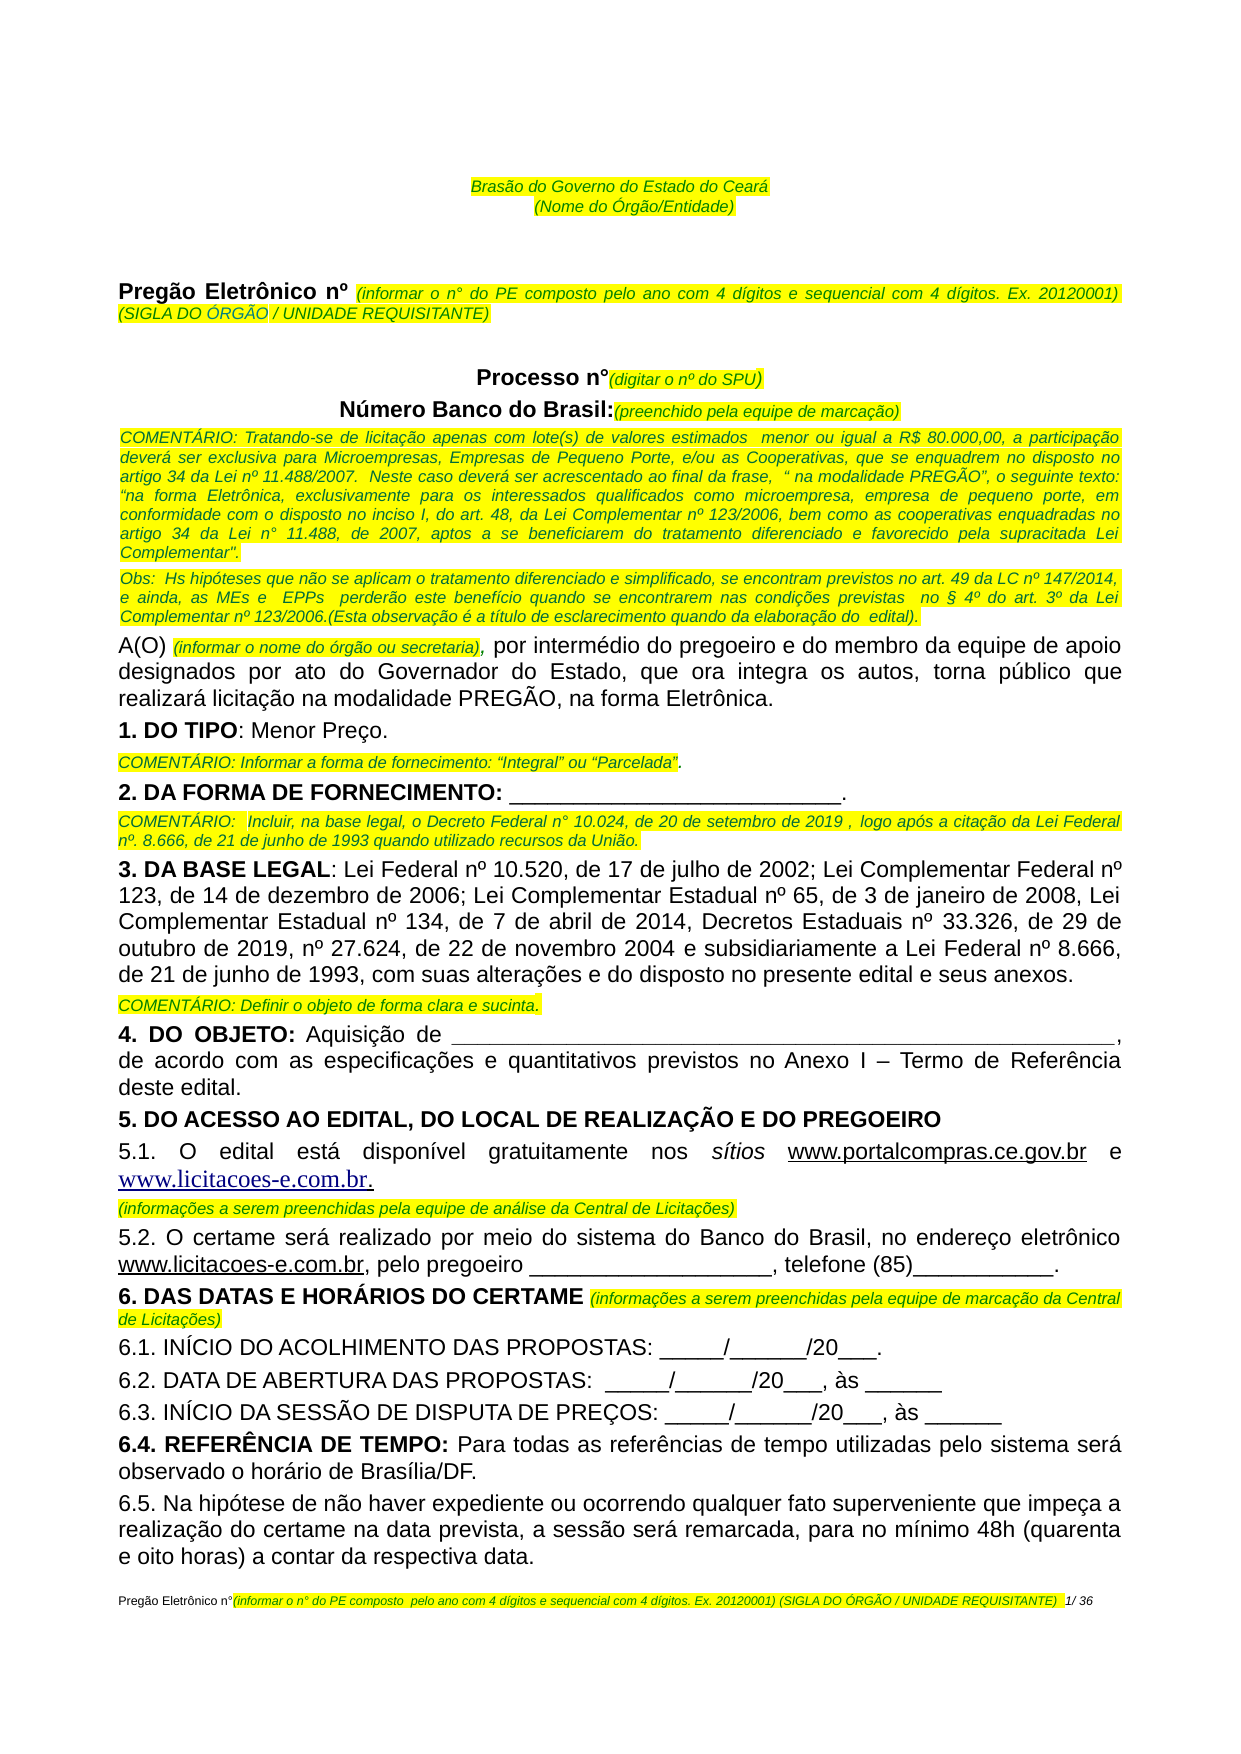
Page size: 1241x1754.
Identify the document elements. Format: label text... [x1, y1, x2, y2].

text COMENTÁRIO: Tratando-se de licitação apenas com lote(s) de valores estimados menor ou igual a R$ 80.000,00, a participação deverá ser exclusiva para Microempresas, Empresas de Pequeno Porte, e/ou as Cooperativas, que se enquadrem no disposto no artigo 34 da Lei nº 11.488/2007. Neste caso deverá ser acrescentado ao final da frase, “ na modalidade PREGÃO”, o seguinte texto: “na forma Eletrônica, exclusivamente para os interessados qualificados como microempresa, empresa de pequeno porte, em conformidade com o disposto no inciso I, do art. 48, da Lei Complementar nº 123/2006, bem como as cooperativas enquadradas no artigo 34 da Lei n° 11.488, de 2007, aptos a se beneficiarem do tratamento diferenciado e favorecido pela supracitada Lei Complementar". [120, 428, 1122, 562]
text 2. DA FORMA DE FORNECIMENTO: __________________________. [118, 779, 1122, 805]
text COMENTÁRIO: Incluir, na base legal, o Decreto Federal n° 10.024, de 20 de setembro de 2019 , logo após a citação da Lei Federal nº. 8.666, de 21 de junho de 1993 quando utilizado recursos da União. [118, 811, 1122, 850]
text 6.5. Na hipótese de não haver expediente ou ocorrendo qualquer fato superveniente que impeça a realização do certame na data prevista, a sessão será remarcada, para no mínimo 48h (quarenta e oito horas) a contar da respectiva data. [118, 1490, 1122, 1569]
text 1. DO TIPO: Menor Preço. [118, 717, 1122, 743]
text 6.3. INÍCIO DA SESSÃO DE DISPUTA DE PREÇOS: _____/______/20___, às ______ [118, 1399, 1122, 1425]
text COMENTÁRIO: Definir o objeto de forma clara e sucinta. [118, 993, 1122, 1015]
text 6.1. INÍCIO DO ACOLHIMENTO DAS PROPOSTAS: _____/______/20___. [118, 1334, 1122, 1361]
text 5. DO ACESSO AO EDITAL, DO LOCAL DE REALIZAÇÃO E DO PREGOEIRO [118, 1106, 1122, 1132]
text Pregão Eletrônico nº (informar o n° do PE composto pelo ano com 4 dígitos e sequencial com 4 dígitos. Ex. 20120001) (SIGLA DO ÓRGÃO / UNIDADE REQUISITANTE) [118, 278, 1122, 323]
text Número Banco do Brasil:(preenchido pela equipe de marcação) [118, 396, 1122, 422]
text A(O) (informar o nome do órgão ou secretaria), por intermédio do pregoeiro e do membro da equipe de apoio designados por ato do Governador do Estado, que ora integra os autos, torna público que realizará licitação na modalidade PREGÃO, na forma Eletrônica. [118, 632, 1122, 711]
text 3. DA BASE LEGAL: Lei Federal nº 10.520, de 17 de julho de 2002; Lei Complementar Federal nº 123, de 14 de dezembro de 2006; Lei Complementar Estadual nº 65, de 3 de janeiro de 2008, Lei Complementar Estadual nº 134, de 7 de abril de 2014, Decretos Estaduais nº 33.326, de 29 de outubro de 2019, nº 27.624, de 22 de novembro 2004 e subsidiariamente a Lei Federal nº 8.666, de 21 de junho de 1993, com suas alterações e do disposto no presente edital e seus anexos. [118, 856, 1122, 987]
text 5.2. O certame será realizado por meio do sistema do Banco do Brasil, no endereço eletrônico www.licitacoes-e.com.br, pelo pregoeiro ___________________, telefone (85)___________. [118, 1224, 1122, 1277]
text 5.1. O edital está disponível gratuitamente nos sítios www.portalcompras.ce.gov.br e www.licitacoes-e.com.br. [118, 1138, 1122, 1193]
text 6.4. REFERÊNCIA DE TEMPO: Para todas as referências de tempo utilizadas pelo sistema será observado o horário de Brasília/DF. [118, 1431, 1122, 1484]
text Obs: Hs hipóteses que não se aplicam o tratamento diferenciado e simplificado, se encontram previstos no art. 49 da LC nº 147/2014, e ainda, as MEs e EPPs perderão este benefício quando se encontrarem nas condições previstas no § 4º do art. 3º da Lei Complementar nº 123/2006.(Esta observação é a título de esclarecimento quando da elaboração do edital). [120, 568, 1122, 626]
text 4. DO OBJETO: Aquisição de ____________________________________________________, de acordo com as especificações e quantitativos previstos no Anexo I – Termo de Referência deste edital. [118, 1021, 1122, 1100]
text Processo n°(digitar o nº do SPU) [118, 364, 1122, 390]
text 6.2. DATA DE ABERTURA DAS PROPOSTAS: _____/______/20___, às ______ [118, 1367, 1122, 1393]
text 6. DAS DATAS E HORÁRIOS DO CERTAME (informações a serem preenchidas pela equipe de marcação da Central de Licitações) [118, 1283, 1122, 1328]
text COMENTÁRIO: Informar a forma de fornecimento: “Integral” ou “Parcelada”. [118, 749, 1122, 773]
text (informações a serem preenchidas pela equipe de análise da Central de Licitações) [118, 1199, 1122, 1218]
